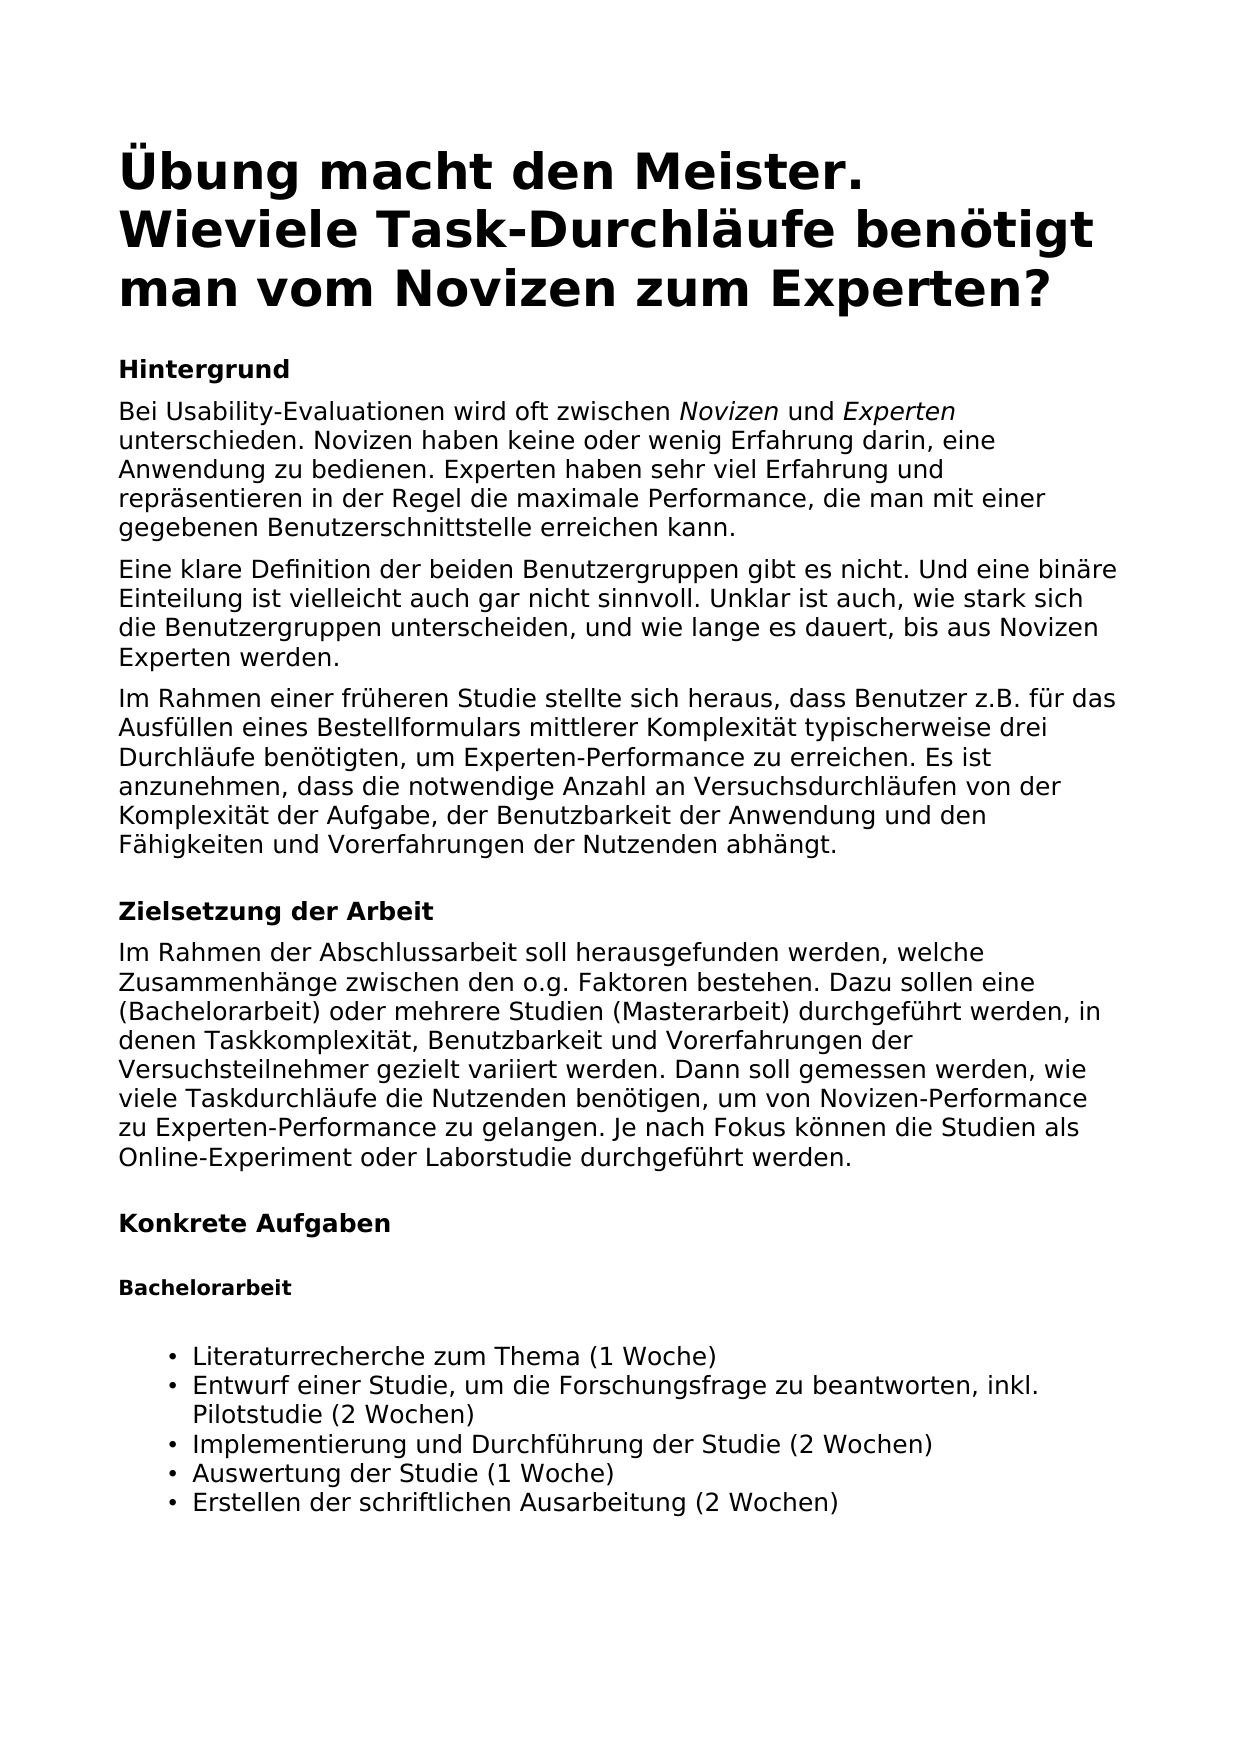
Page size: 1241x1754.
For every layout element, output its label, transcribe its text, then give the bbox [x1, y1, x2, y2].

text Im Rahmen einer früheren Studie stellte sich heraus, dass Benutzer z.B. für das Ausfüllen eines Bestellformulars mittlerer Komplexität typischerweise drei Durchläufe benötigten, um Experten-Performance zu erreichen. Es ist anzunehmen, dass die notwendige Anzahl an Versuchsdurchläufen von der Komplexität der Aufgabe, der Benutzbarkeit der Anwendung und den Fähigkeiten und Vorerfahrungen der Nutzenden abhängt. [118, 684, 1122, 859]
text Im Rahmen der Abschlussarbeit soll herausgefunden werden, welche Zusammenhänge zwischen den o.g. Faktoren bestehen. Dazu sollen eine (Bachelorarbeit) oder mehrere Studien (Masterarbeit) durchgeführt werden, in denen Taskkomplexität, Benutzbarkeit und Vorerfahrungen der Versuchsteilnehmer gezielt variiert werden. Dann soll gemessen werden, wie viele Taskdurchläufe die Nutzenden benötigen, um von Novizen-Performance zu Experten-Performance zu gelangen. Je nach Fokus können die Studien als Online-Experiment oder Laborstudie durchgeführt werden. [118, 939, 1122, 1172]
list Implementierung und Durchführung der Studie (2 Wochen) [177, 1430, 1122, 1459]
text Bei Usability-Evaluationen wird oft zwischen Novizen und Experten unterschieden. Novizen haben keine oder wenig Erfahrung darin, eine Anwendung zu bedienen. Experten haben sehr viel Erfahrung und repräsentieren in der Regel die maximale Performance, die man mit einer gegebenen Benutzerschnittstelle erreichen kann. [118, 397, 1122, 543]
subtitle Bachelorarbeit [118, 1276, 1122, 1300]
list Entwurf einer Studie, um die Forschungsfrage zu beantworten, inkl. Pilotstudie (2 Wochen) [177, 1372, 1122, 1430]
subtitle Zielsetzung der Arbeit [118, 897, 1122, 926]
list Auswertung der Studie (1 Woche) [177, 1459, 1122, 1488]
subtitle Konkrete Aufgaben [118, 1209, 1122, 1239]
subtitle Hintergrund [118, 355, 1122, 384]
text Eine klare Definition der beiden Benutzergruppen gibt es nicht. Und eine binäre Einteilung ist vielleicht auch gar nicht sinnvoll. Unklar ist auch, wie stark sich die Benutzergruppen unterscheiden, und wie lange es dauert, bis aus Novizen Experten werden. [118, 555, 1122, 672]
list Erstellen der schriftlichen Ausarbeitung (2 Wochen) [177, 1488, 1122, 1517]
list Literaturrecherche zum Thema (1 Woche) [177, 1342, 1122, 1372]
subtitle Übung macht den Meister. Wieviele Task-Durchläufe benötigt man vom Novizen zum Experten? [118, 143, 1122, 318]
